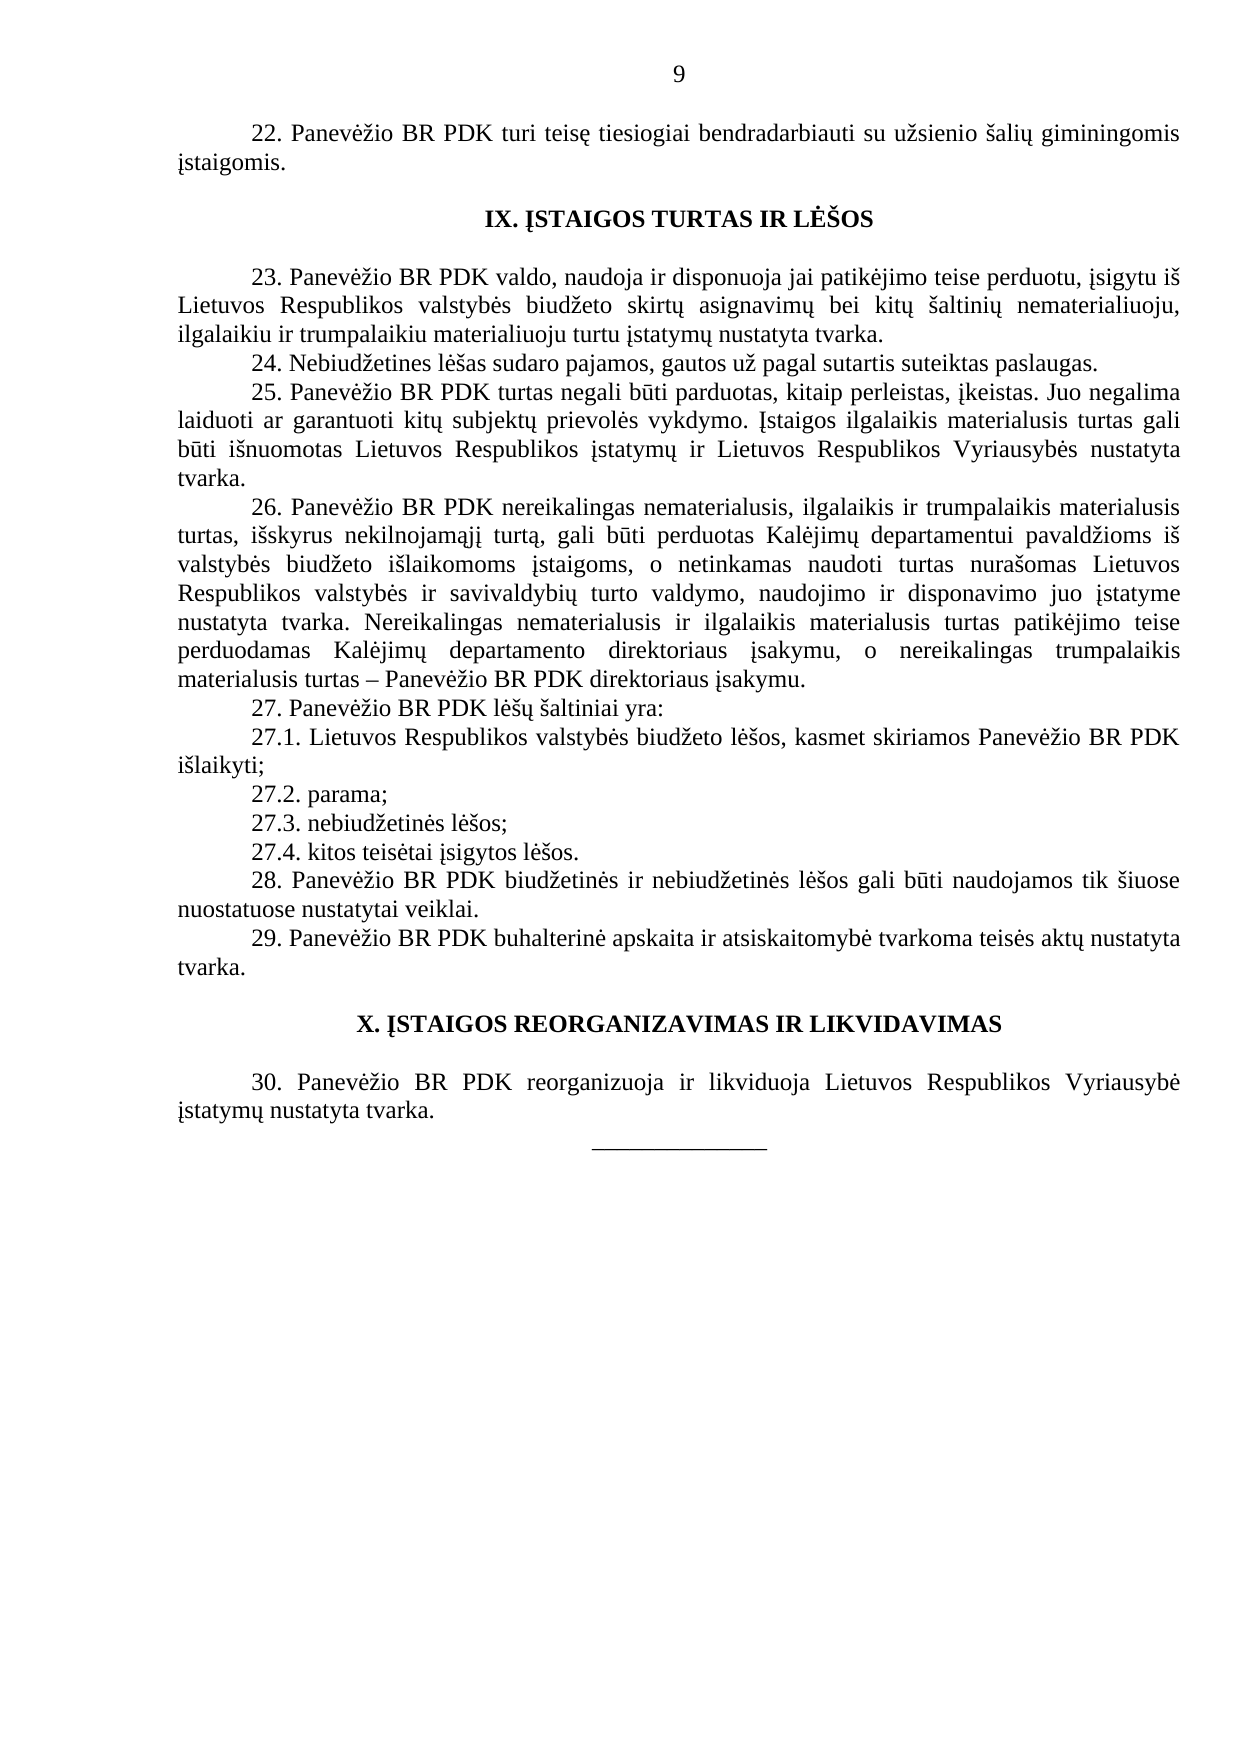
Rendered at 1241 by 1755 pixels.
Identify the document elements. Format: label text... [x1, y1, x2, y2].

text 26. Panevėžio BR PDK nereikalingas nematerialusis, ilgalaikis ir trumpalaikis materialusis turtas, išskyrus nekilnojamąjį turtą, gali būti perduotas Kalėjimų departamentui pavaldžioms iš valstybės biudžeto išlaikomoms įstaigoms, o netinkamas naudoti turtas nurašomas Lietuvos Respublikos valstybės ir savivaldybių turto valdymo, naudojimo ir disponavimo juo įstatyme nustatyta tvarka. Nereikalingas nematerialusis ir ilgalaikis materialusis turtas patikėjimo teise perduodamas Kalėjimų departamento direktoriaus įsakymu, o nereikalingas trumpalaikis materialusis turtas – Panevėžio BR PDK direktoriaus įsakymu. [177, 492, 1181, 693]
text 27. Panevėžio BR PDK lėšų šaltiniai yra: [177, 693, 1181, 722]
text 27.1. Lietuvos Respublikos valstybės biudžeto lėšos, kasmet skiriamos Panevėžio BR PDK išlaikyti; [177, 722, 1181, 779]
text 27.3. nebiudžetinės lėšos; [177, 808, 1181, 837]
text 24. Nebiudžetines lėšas sudaro pajamos, gautos už pagal sutartis suteiktas paslaugas. [177, 348, 1181, 377]
text 23. Panevėžio BR PDK valdo, naudoja ir disponuoja jai patikėjimo teise perduotu, įsigytu iš Lietuvos Respublikos valstybės biudžeto skirtų asignavimų bei kitų šaltinių nematerialiuoju, ilgalaikiu ir trumpalaikiu materialiuoju turtu įstatymų nustatyta tvarka. [177, 262, 1181, 348]
text 27.2. parama; [177, 779, 1181, 808]
text 28. Panevėžio BR PDK biudžetinės ir nebiudžetinės lėšos gali būti naudojamos tik šiuose nuostatuose nustatytai veiklai. [177, 866, 1181, 923]
text 30. Panevėžio BR PDK reorganizuoja ir likviduoja Lietuvos Respublikos Vyriausybė įstatymų nustatyta tvarka. [177, 1067, 1181, 1124]
text 22. Panevėžio BR PDK turi teisę tiesiogiai bendradarbiauti su užsienio šalių giminingomis įstaigomis. [177, 118, 1181, 176]
text 29. Panevėžio BR PDK buhalterinė apskaita ir atsiskaitomybė tvarkoma teisės aktų nustatyta tvarka. [177, 923, 1181, 981]
text X. ĮSTAIGOS REORGANIZAVIMAS IR LIKVIDAVIMAS [177, 1009, 1181, 1038]
text 27.4. kitos teisėtai įsigytos lėšos. [177, 837, 1181, 866]
text 25. Panevėžio BR PDK turtas negali būti parduotas, kitaip perleistas, įkeistas. Juo negalima laiduoti ar garantuoti kitų subjektų prievolės vykdymo. Įstaigos ilgalaikis materialusis turtas gali būti išnuomotas Lietuvos Respublikos įstatymų ir Lietuvos Respublikos Vyriausybės nustatyta tvarka. [177, 377, 1181, 492]
text IX. ĮSTAIGOS TURTAS IR LĖŠOS [177, 204, 1181, 233]
text ______________ [177, 1124, 1181, 1153]
